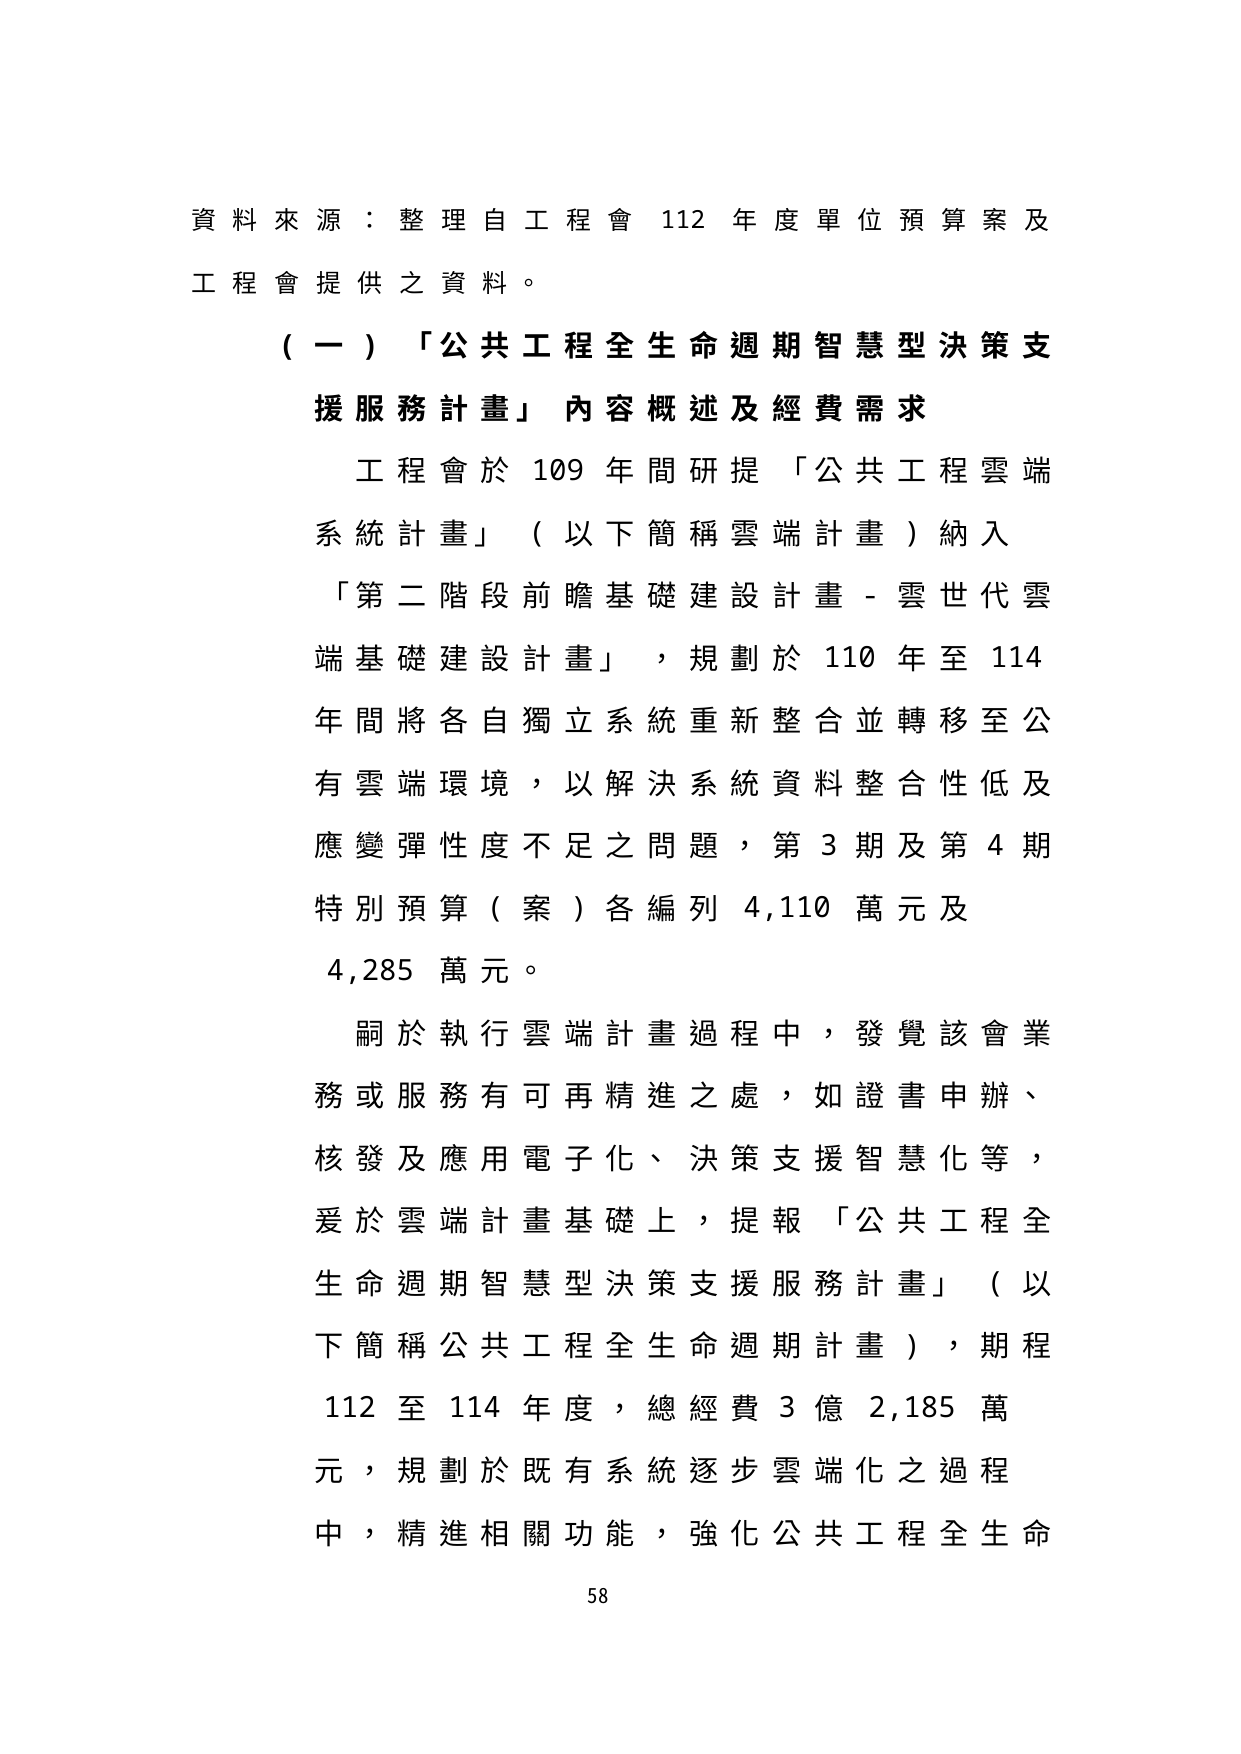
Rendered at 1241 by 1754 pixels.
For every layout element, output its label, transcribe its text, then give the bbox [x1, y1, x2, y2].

text 工程會於109年間研提「公共工程雲端系統計畫」(以下簡稱雲端計畫)納入「第二階段前瞻基礎建設計畫-雲世代雲端基礎建設計畫」，規劃於110年至114年間將各自獨立系統重新整合並轉移至公有雲端環境，以解決系統資料整合性低及應變彈性度不足之問題，第3期及第4期特別預算(案)各編列4,110萬元及4,285萬元。 [271, 427, 1058, 990]
text (一)「公共工程全生命週期智慧型決策支援服務計畫」內容概述及經費需求 [242, 302, 1058, 427]
text 資料來源：整理自工程會112年度單位預算案及工程會提供之資料。 [183, 177, 1058, 302]
text 嗣於執行雲端計畫過程中，發覺該會業務或服務有可再精進之處，如證書申辦、核發及應用電子化、決策支援智慧化等，爰於雲端計畫基礎上，提報「公共工程全生命週期智慧型決策支援服務計畫」(以下簡稱公共工程全生命週期計畫)，期程112至114年度，總經費3億2,185萬元，規劃於既有系統逐步雲端化之過程中，精進相關功能，強化公共工程全生命 [271, 990, 1058, 1552]
